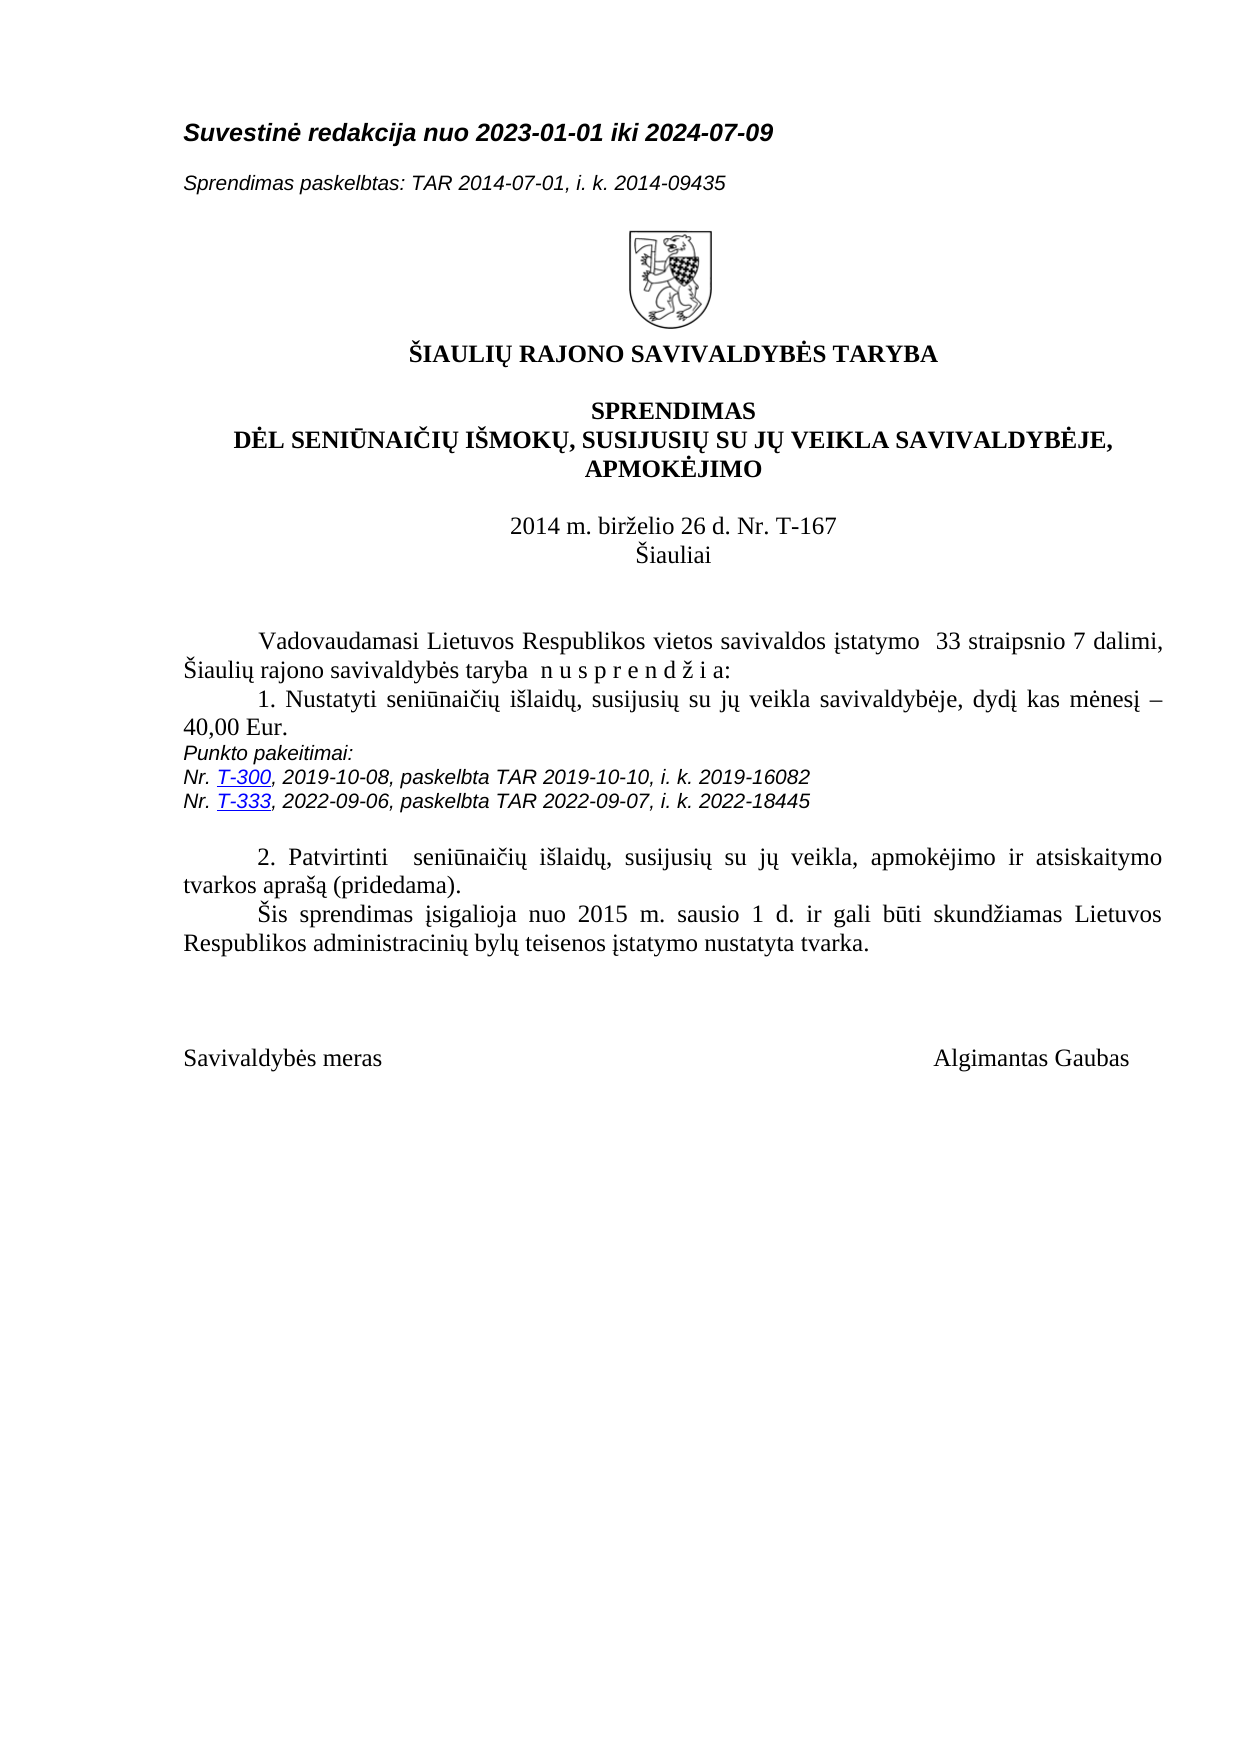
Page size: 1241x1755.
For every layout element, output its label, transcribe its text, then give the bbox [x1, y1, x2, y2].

subtitle ŠIAULIŲ RAJONO SAVIVALDYBĖS TARYBA [183, 339, 1163, 367]
text Vadovaudamasi Lietuvos Respublikos vietos savivaldos įstatymo 33 straipsnio 7 dalimi, Šiaulių rajono savivaldybės taryba n u s p r e n d ž i a: [183, 626, 1163, 684]
subtitle Savivaldybės meras Algimantas Gaubas [183, 1043, 1163, 1072]
text Punkto pakeitimai: [183, 741, 1163, 765]
text 1. Nustatyti seniūnaičių išlaidų, susijusių su jų veikla savivaldybėje, dydį kas mėnesį – 40,00 Eur. [183, 684, 1163, 741]
text Suvestinė redakcija nuo 2023-01-01 iki 2024-07-09 [183, 118, 1163, 147]
text Šiauliai [183, 540, 1163, 569]
text DĖL SENIŪNAIČIŲ IŠMOKŲ, SUSIJUSIŲ SU JŲ VEIKLA SAVIVALDYBĖJE, APMOKĖJIMO [183, 425, 1163, 482]
text SPRENDIMAS [183, 396, 1163, 425]
text Nr. T-333, 2022-09-06, paskelbta TAR 2022-09-07, i. k. 2022-18445 [183, 789, 1163, 813]
text 2014 m. birželio 26 d. Nr. T-167 [183, 511, 1163, 540]
text Šis sprendimas įsigalioja nuo 2015 m. sausio 1 d. ir gali būti skundžiamas Lietuvos Respublikos administracinių bylų teisenos įstatymo nustatyta tvarka. [183, 899, 1163, 957]
text Nr. T-300, 2019-10-08, paskelbta TAR 2019-10-10, i. k. 2019-16082 [183, 765, 1163, 789]
text Sprendimas paskelbtas: TAR 2014-07-01, i. k. 2014-09435 [183, 171, 1163, 195]
text 2. Patvirtinti seniūnaičių išlaidų, susijusių su jų veikla, apmokėjimo ir atsiskaitymo tvarkos aprašą (pridedama). [183, 842, 1163, 899]
